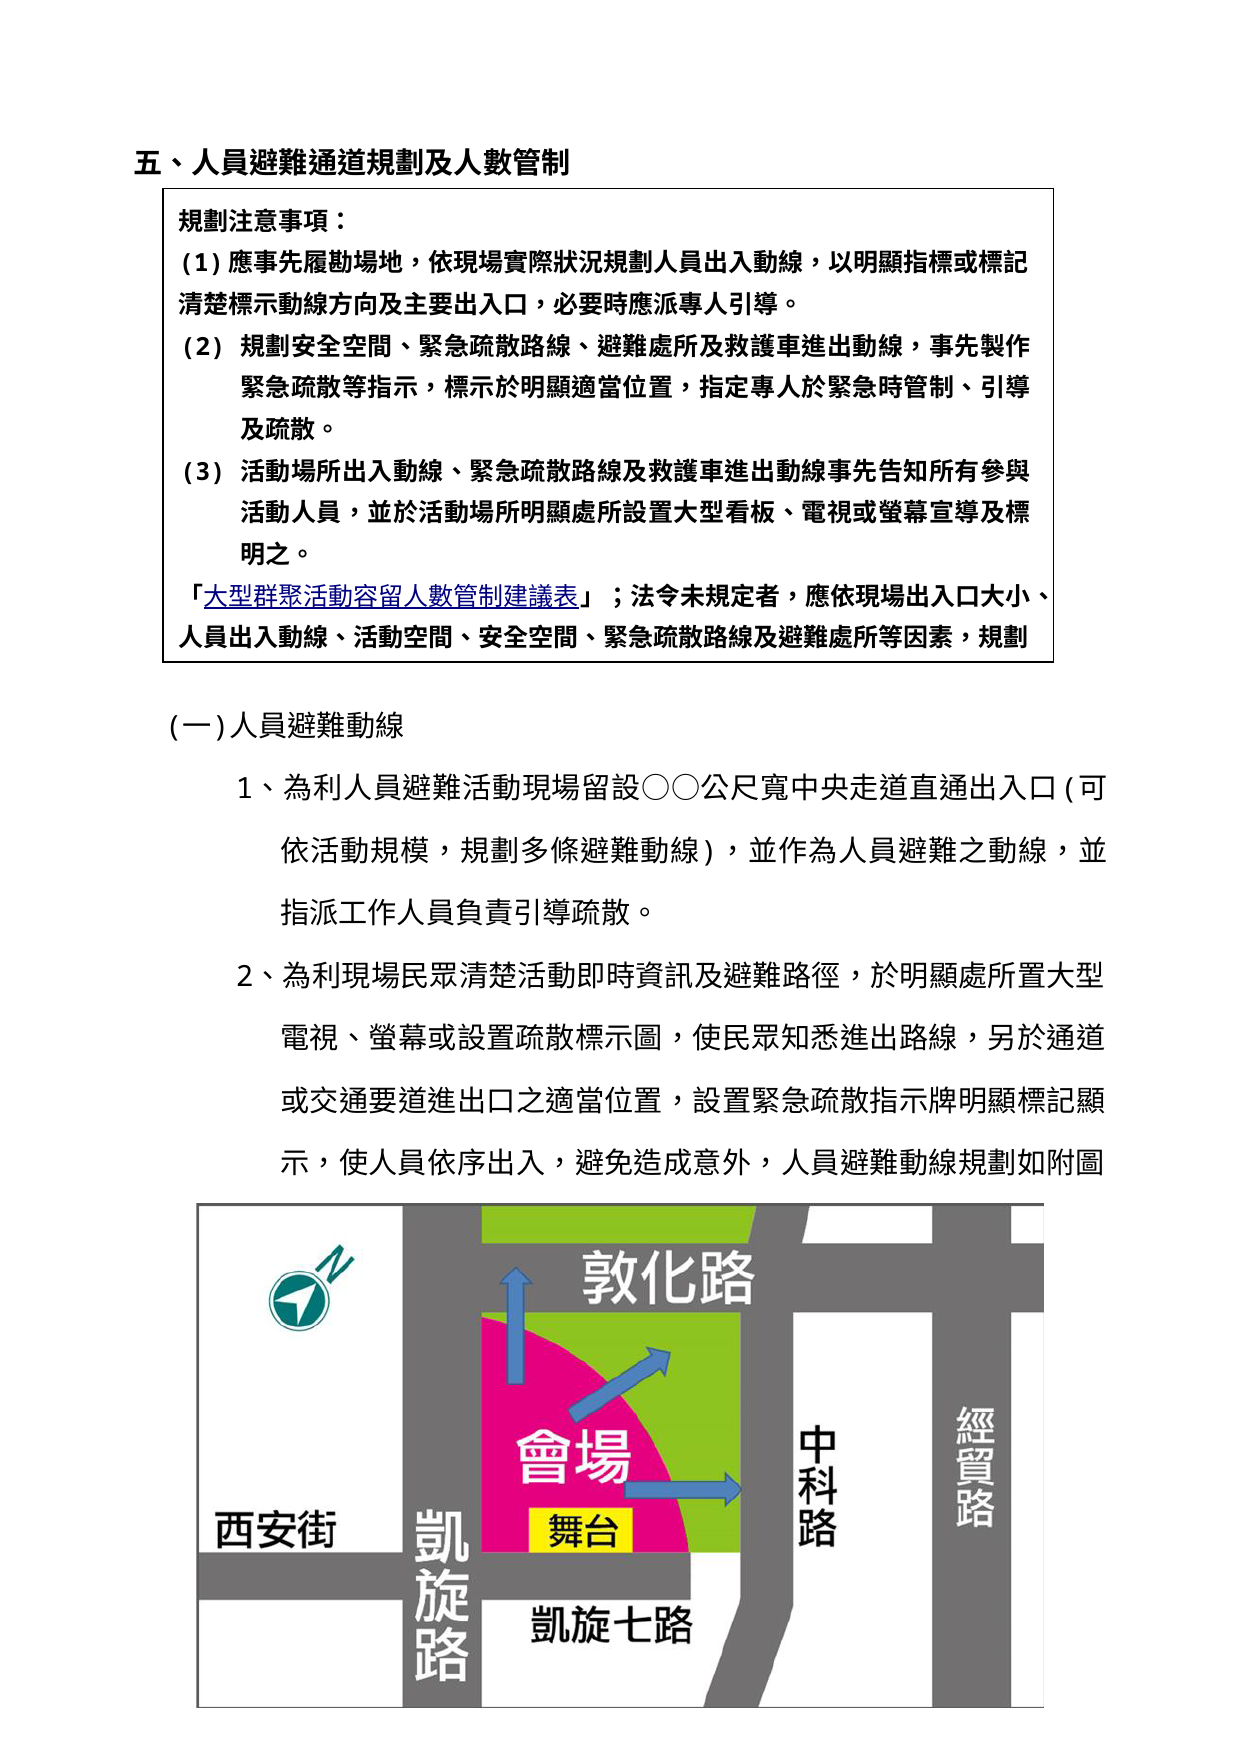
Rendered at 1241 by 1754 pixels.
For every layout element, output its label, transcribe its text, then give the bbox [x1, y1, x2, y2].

text 五、人員避難通道規劃及人數管制 [133, 119, 1107, 182]
list 活動場所出入動線、緊急疏散路線及救護車進出動線事先告知所有參與活動人員，並於活動場所明顯處所設置大型看板、電視或螢幕宣導及標明之。 [180, 447, 1031, 572]
text 規劃注意事項： [179, 197, 1031, 238]
text (一)人員避難動線 [165, 182, 1107, 744]
text 1、為利人員避難活動現場留設○○公尺寬中央走道直通出入口(可依活動規模，規劃多條避難動線)，並作為人員避難之動線，並指派工作人員負責引導疏散。 [236, 744, 1107, 932]
list 活動場所收容人數計算，可參考內政部「大型群聚活動安全管理要點」中「大型群聚活動容留人數管制建議表」；法令未規定者，應依現場出入口大小、人員出入動線、活動空間、安全空間、緊急疏散路線及避難處所等因素，規劃安全之人數。 [179, 572, 1031, 653]
text 2、為利現場民眾清楚活動即時資訊及避難路徑，於明顯處所置大型電視、螢幕或設置疏散標示圖，使民眾知悉進出路線，另於通道或交通要道進出口之適當位置，設置緊急疏散指示牌明顯標記顯示，使人員依序出入，避免造成意外，人員避難動線規劃如附圖 [236, 932, 1107, 1182]
text 五、人員避難通道規劃及人數管制 [164, 189, 1053, 661]
list 應事先履勘場地，依現場實際狀況規劃人員出入動線，以明顯指標或標記 清楚標示動線方向及主要出入口，必要時應派專人引導。 [179, 238, 1031, 322]
list 規劃安全空間、緊急疏散路線、避難處所及救護車進出動線，事先製作緊急疏散等指示，標示於明顯適當位置，指定專人於緊急時管制、引導及疏散。 [180, 322, 1031, 447]
